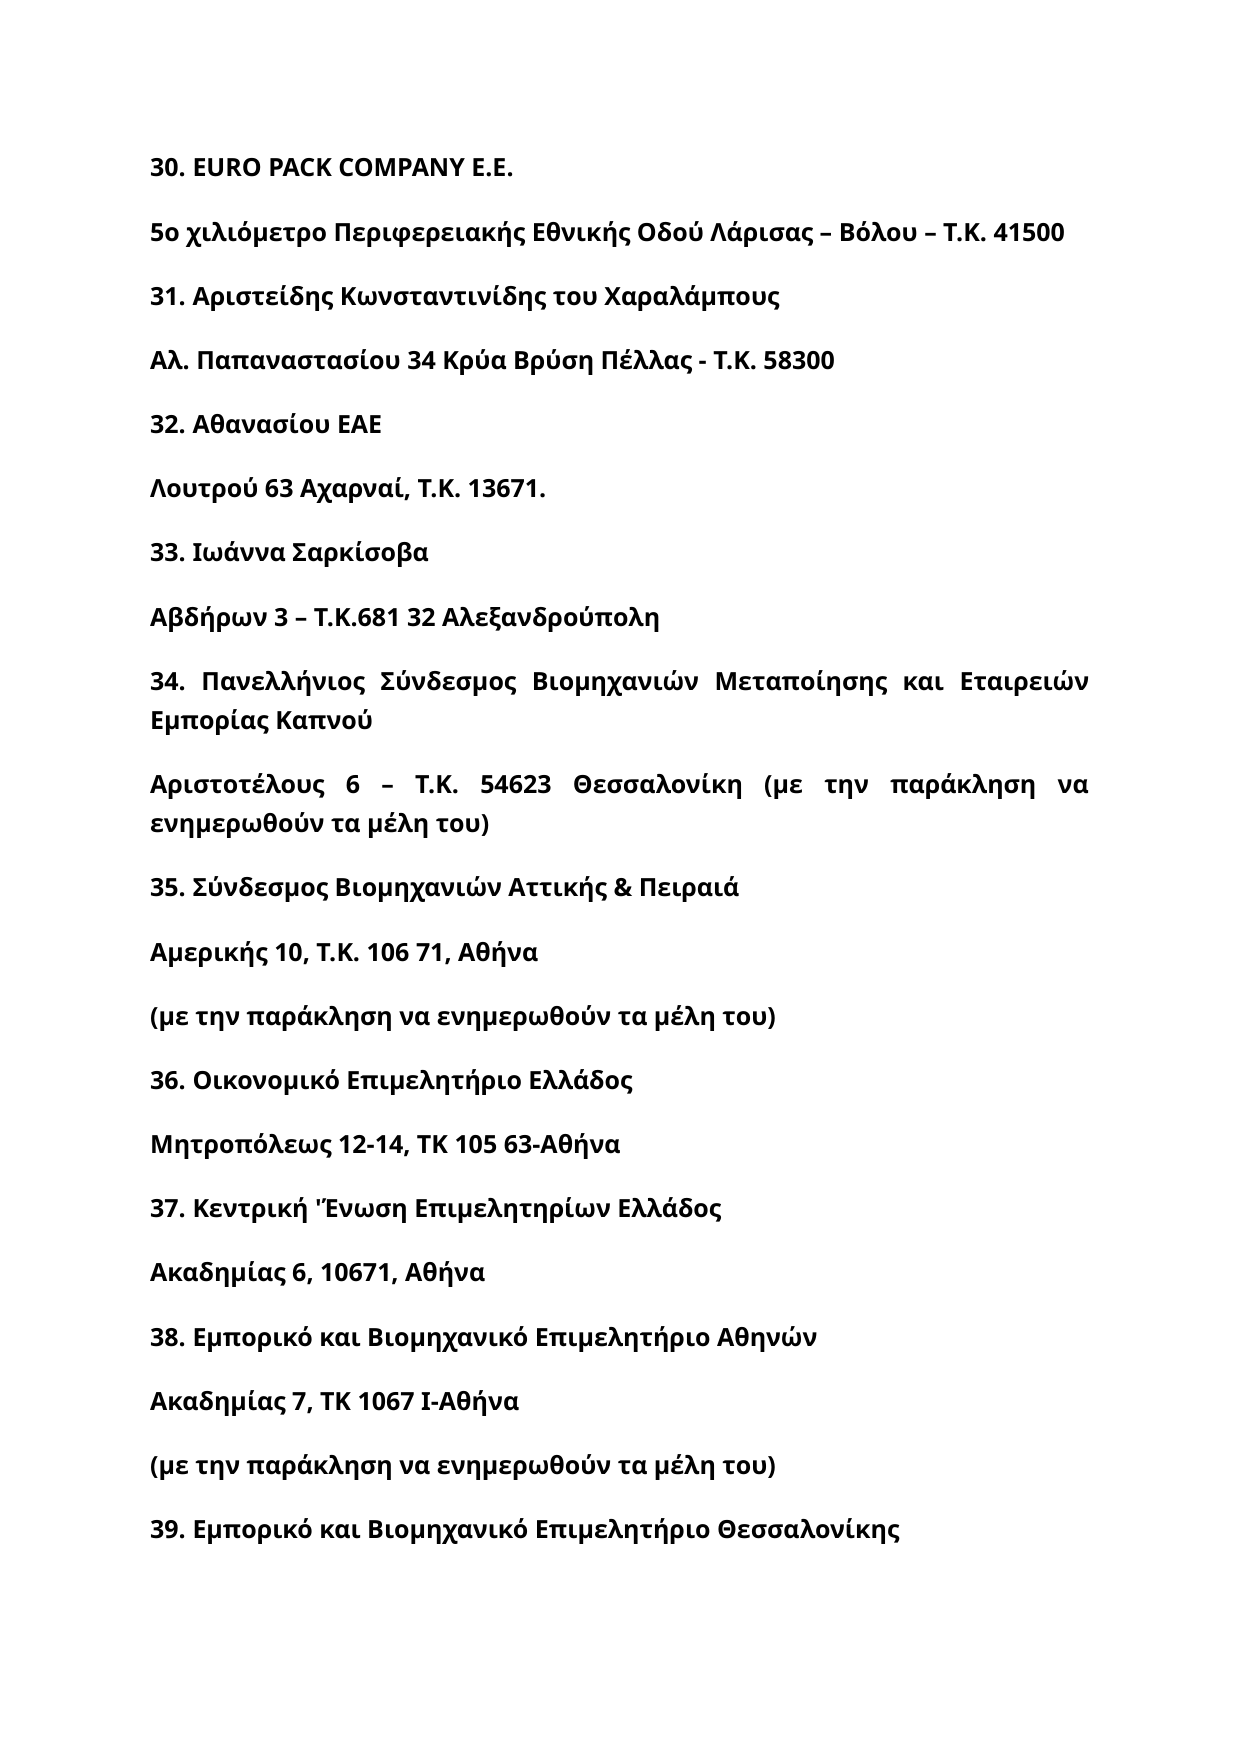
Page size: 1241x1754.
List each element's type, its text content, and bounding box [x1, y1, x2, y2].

text 36. Οικονομικό Επιμελητήριο Ελλάδος [150, 1062, 1090, 1097]
text 5ο χιλιόμετρο Περιφερειακής Εθνικής Οδού Λάρισας – Βόλου – Τ.Κ. 41500 [150, 214, 1090, 248]
text Αριστοτέλους 6 – Τ.Κ. 54623 Θεσσαλονίκη (με την παράκληση να ενημερωθούν τα μέλη του) [150, 767, 1090, 840]
text (με την παράκληση να ενημερωθούν τα μέλη του) [150, 1447, 1090, 1482]
text Αμερικής 10, Τ.Κ. 106 71, Αθήνα [150, 934, 1090, 968]
text Αβδήρων 3 – Τ.Κ.681 32 Αλεξανδρούπολη [150, 599, 1090, 633]
text Λουτρού 63 Αχαρναί, Τ.Κ. 13671. [150, 471, 1090, 505]
text 35. Σύνδεσμος Βιομηχανιών Αττικής & Πειραιά [150, 870, 1090, 904]
text 30. EURO PACK COMPANY E.E. [150, 150, 1090, 184]
text 38. Εμπορικό και Βιομηχανικό Επιμελητήριο Αθηνών [150, 1319, 1090, 1353]
text Ακαδημίας 6, 10671, Αθήνα [150, 1255, 1090, 1289]
text 31. Αριστείδης Κωνσταντινίδης του Χαραλάμπους [150, 278, 1090, 312]
text 32. Αθανασίου ΕΑΕ [150, 407, 1090, 441]
text (με την παράκληση να ενημερωθούν τα μέλη του) [150, 998, 1090, 1032]
text 33. Ιωάννα Σαρκίσοβα [150, 535, 1090, 569]
text Αλ. Παπαναστασίου 34 Κρύα Βρύση Πέλλας - Τ.Κ. 58300 [150, 342, 1090, 377]
text 39. Εμπορικό και Βιομηχανικό Επιμελητήριο Θεσσαλονίκης [150, 1512, 1090, 1546]
text 37. Κεντρική 'Ένωση Επιμελητηρίων Ελλάδος [150, 1191, 1090, 1225]
text Ακαδημίας 7, ΤΚ 1067 Ι-Αθήνα [150, 1383, 1090, 1417]
text 34. Πανελλήνιος Σύνδεσμος Βιομηχανιών Μεταποίησης και Εταιρειών Εμπορίας Καπνού [150, 663, 1090, 737]
text Μητροπόλεως 12-14, ΤΚ 105 63-Αθήνα [150, 1127, 1090, 1161]
